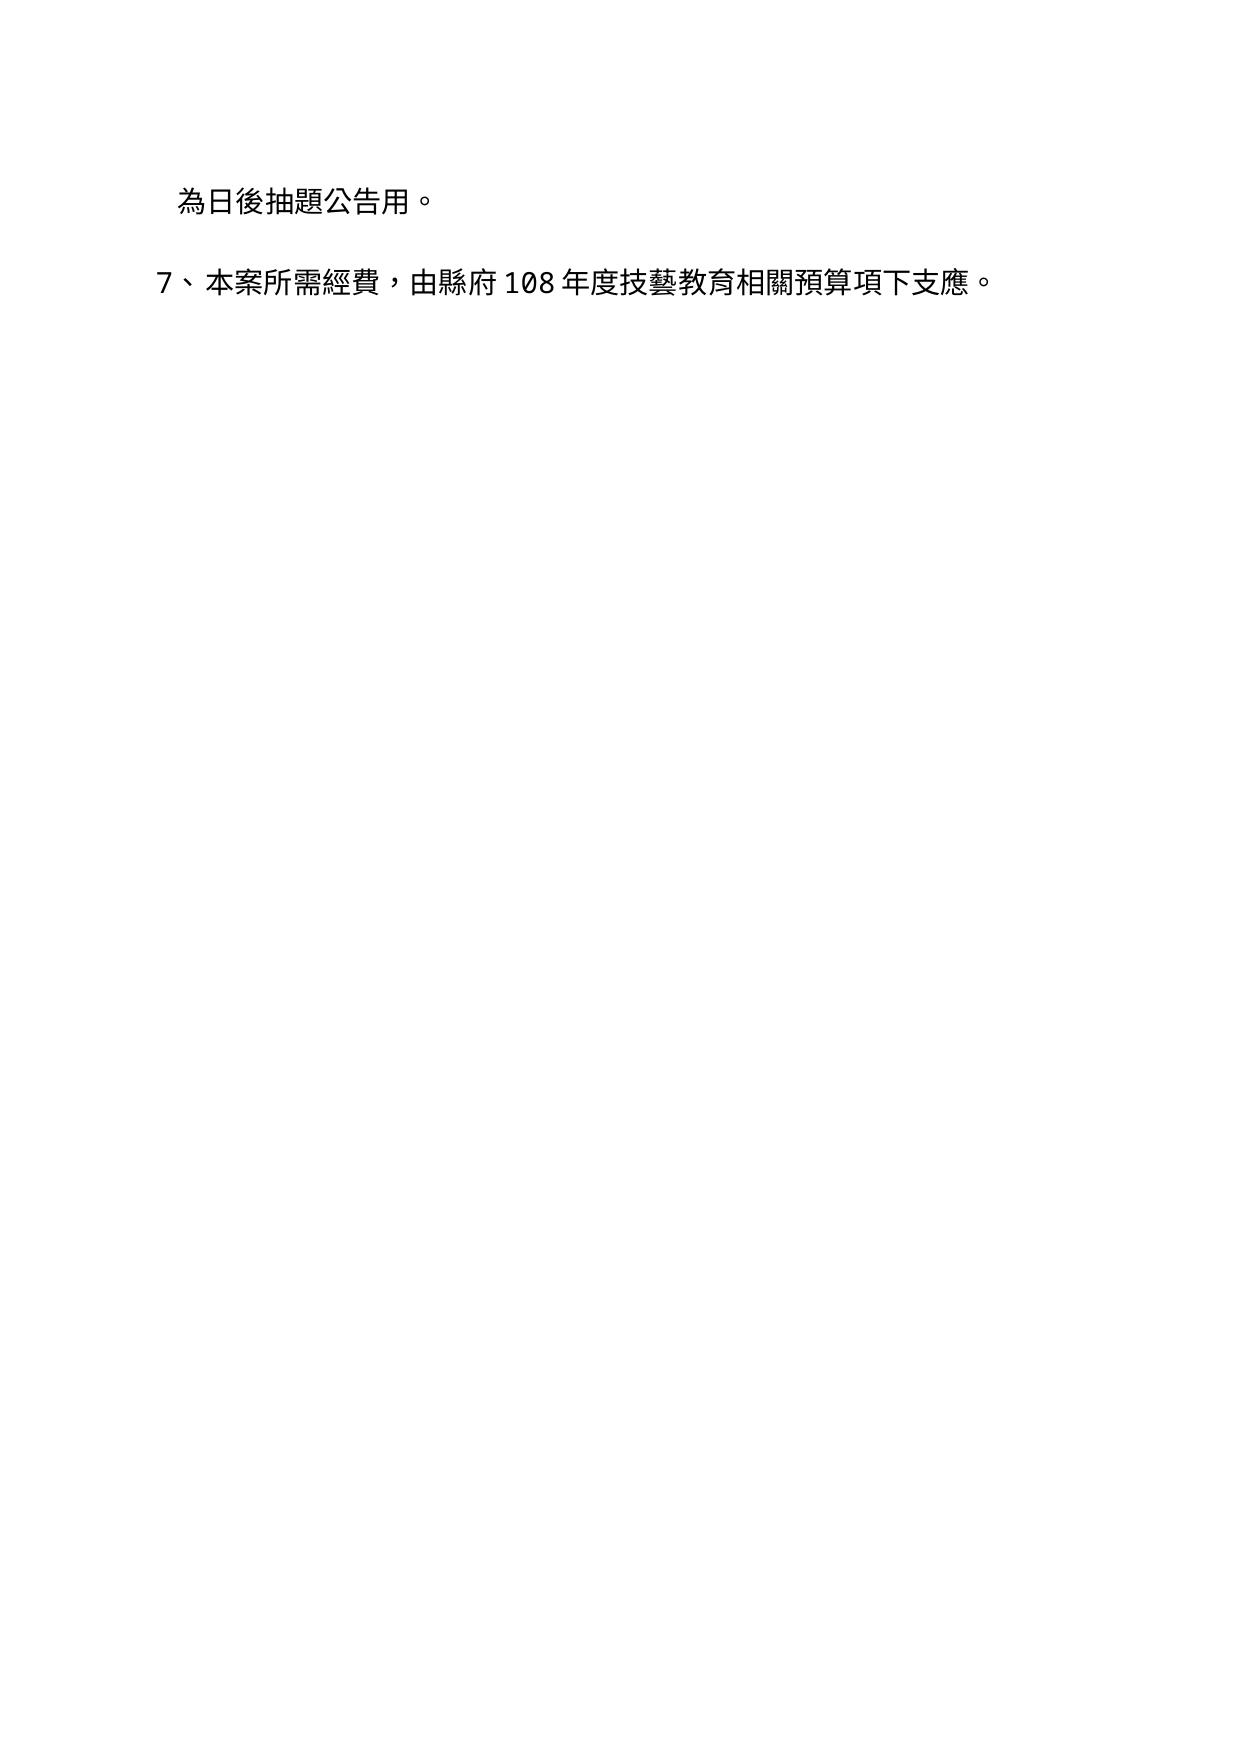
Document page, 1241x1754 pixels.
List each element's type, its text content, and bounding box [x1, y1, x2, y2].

list 為日後抽題公告用。 [118, 158, 1122, 221]
list 本案所需經費，由縣府108年度技藝教育相關預算項下支應。 [155, 239, 1122, 302]
